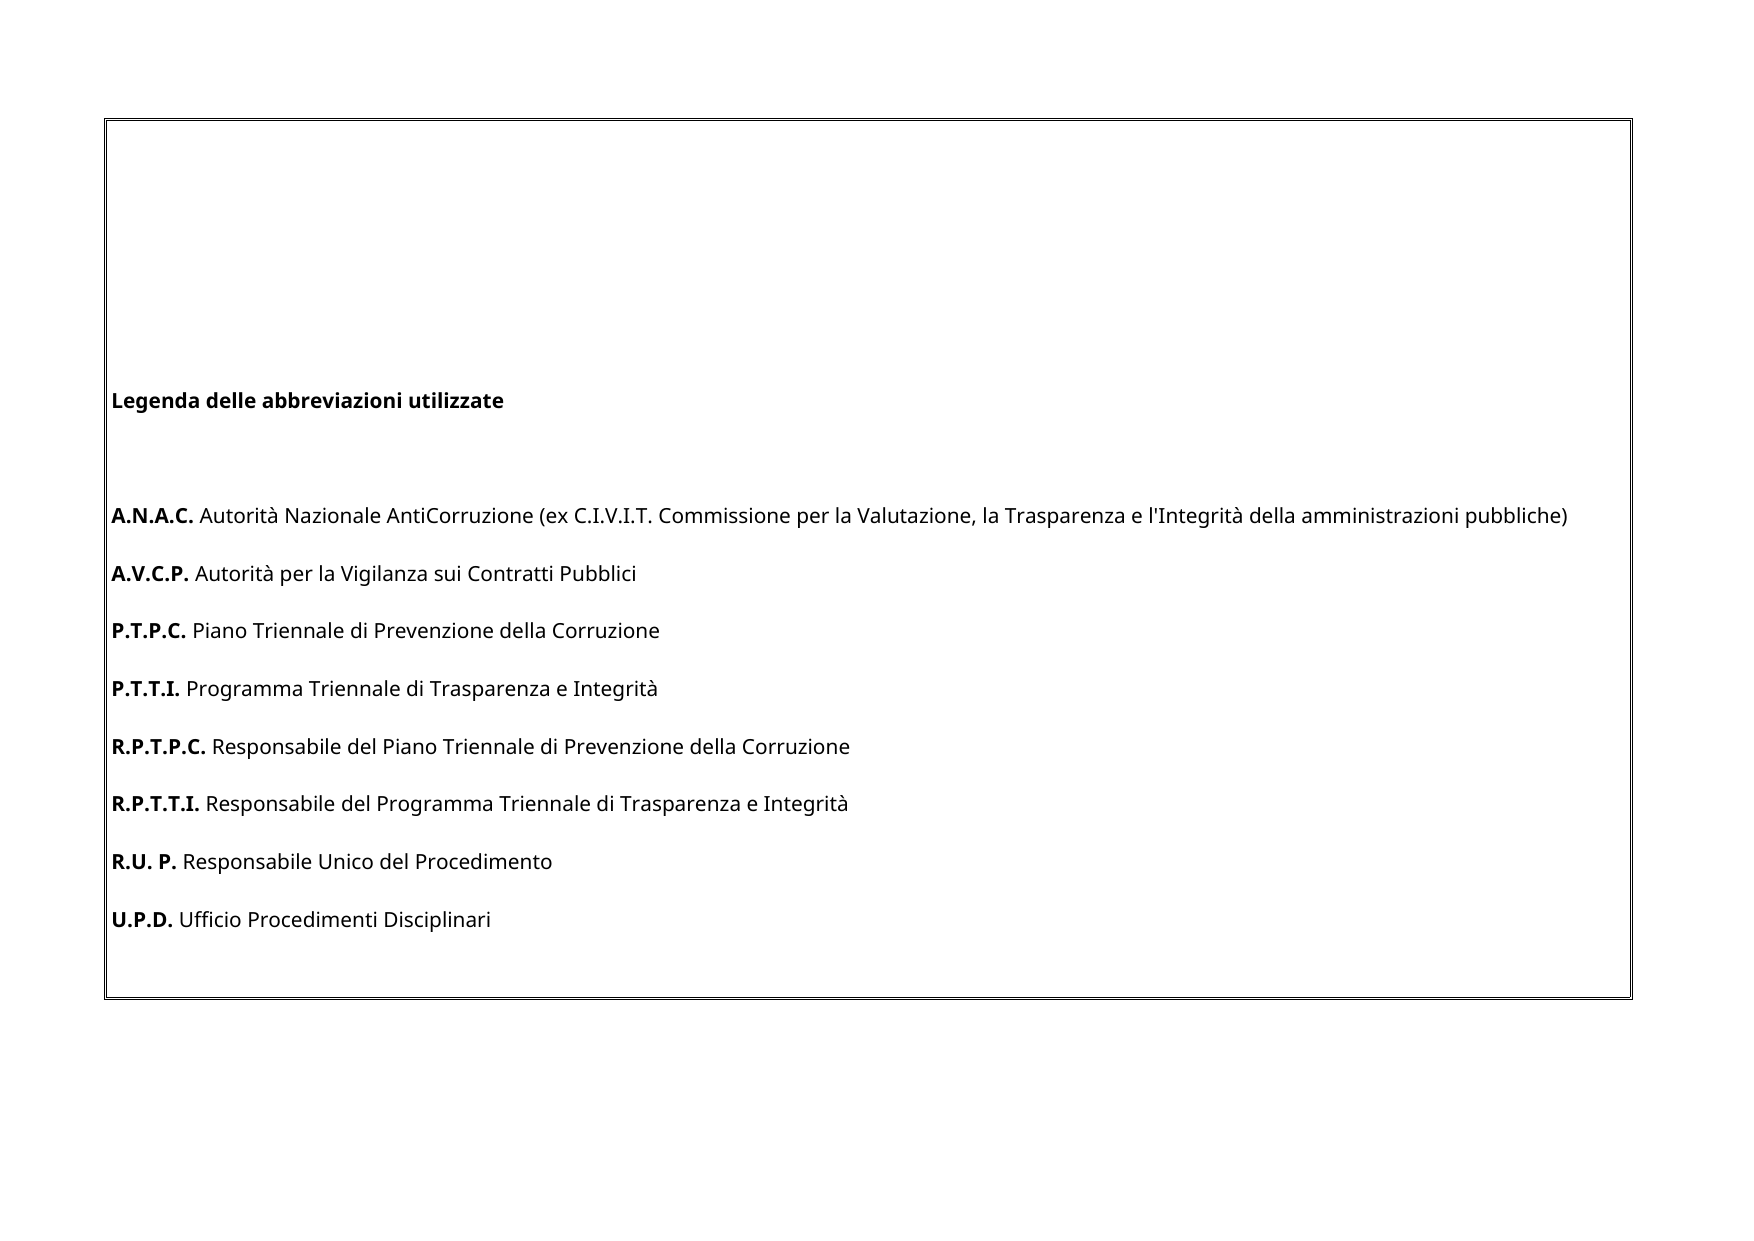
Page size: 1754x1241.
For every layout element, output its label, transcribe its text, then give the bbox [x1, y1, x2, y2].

table_header Legenda delle abbreviazioni utilizzate A.N.A.C. Autorità Nazionale AntiCorruzione (ex C.I.V.I.T. Commissione per la Valutazione, la Trasparenza e l'Integrità della amministrazioni pubbliche) A.V.C.P. Autorità per la Vigilanza sui Contratti Pubblici P.T.P.C. Piano Triennale di Prevenzione della Corruzione P.T.T.I. Programma Triennale di Trasparenza e Integrità R.P.T.P.C. Responsabile del Piano Triennale di Prevenzione della Corruzione R.P.T.T.I. Responsabile del Programma Triennale di Trasparenza e Integrità R.U. P. Responsabile Unico del Procedimento U.P.D. Ufficio Procedimenti Disciplinari [107, 121, 1630, 997]
